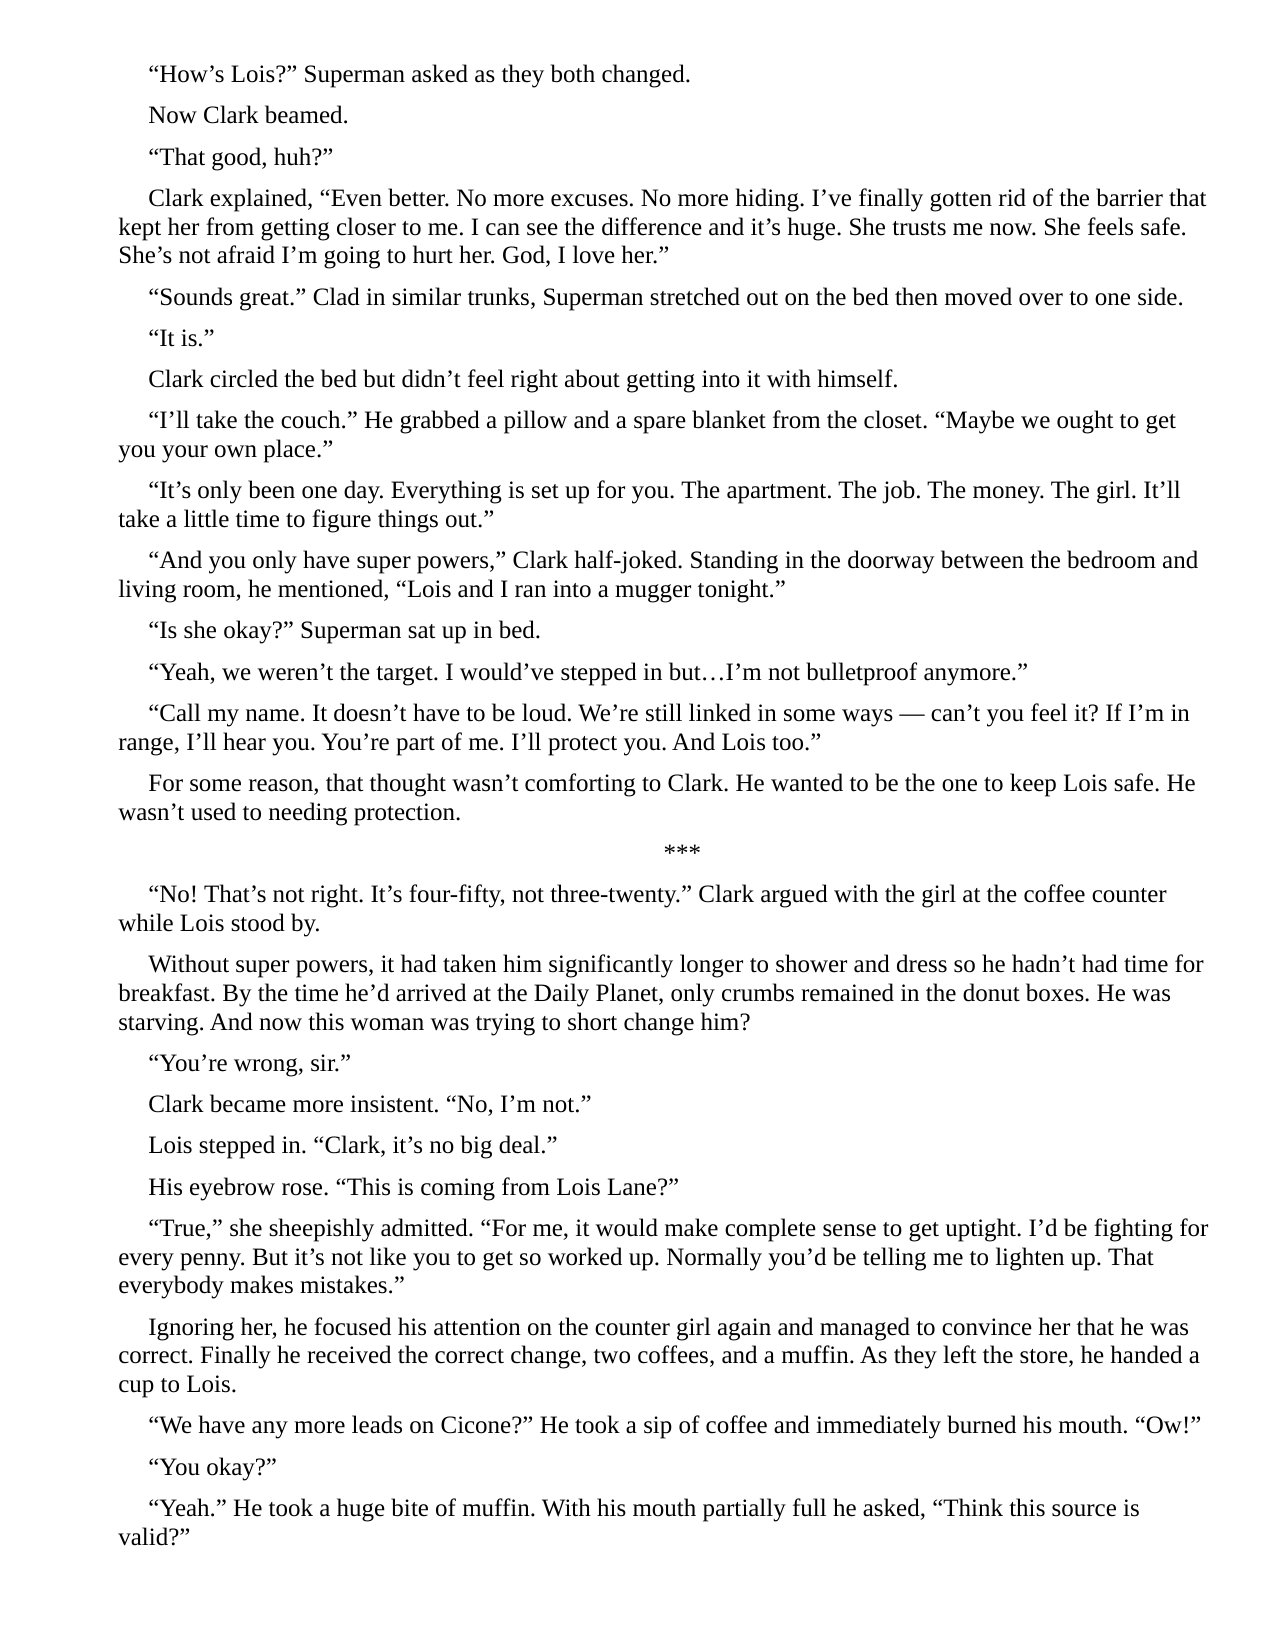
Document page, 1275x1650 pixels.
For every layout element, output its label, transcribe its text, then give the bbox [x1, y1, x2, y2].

text “It’s only been one day. Everything is set up for you. The apartment. The job. The money. The girl. It’ll take a little time to figure things out.” [118, 475, 1216, 533]
text “You okay?” [118, 1452, 1216, 1480]
text “Yeah, we weren’t the target. I would’ve stepped in but…I’m not bulletproof anymore.” [118, 657, 1216, 685]
text Ignoring her, he focused his attention on the counter girl again and managed to convince her that he was correct. Finally he received the correct change, two coffees, and a muffin. As they left the store, he handed a cup to Lois. [118, 1312, 1216, 1398]
text Now Clark beamed. [118, 100, 1216, 129]
text Without super powers, it had taken him significantly longer to shower and dress so he hadn’t had time for breakfast. By the time he’d arrived at the Daily Planet, only crumbs remained in the donut boxes. He was starving. And now this woman was trying to short change him? [118, 949, 1216, 1035]
text His eyebrow rose. “This is coming from Lois Lane?” [118, 1172, 1216, 1200]
text For some reason, that thought wasn’t comforting to Clark. He wanted to be the one to keep Lois safe. He wasn’t used to needing protection. [118, 768, 1216, 825]
text “You’re wrong, sir.” [118, 1048, 1216, 1077]
text “Call my name. It doesn’t have to be loud. We’re still linked in some ways — can’t you feel it? If I’m in range, I’ll hear you. You’re part of me. I’ll protect you. And Lois too.” [118, 698, 1216, 755]
text “How’s Lois?” Superman asked as they both changed. [118, 59, 1216, 88]
text Lois stepped in. “Clark, it’s no big deal.” [118, 1130, 1216, 1159]
text “Is she okay?” Superman sat up in bed. [118, 615, 1216, 644]
text Clark explained, “Even better. No more excuses. No more hiding. I’ve finally gotten rid of the barrier that kept her from getting closer to me. I can see the difference and it’s huge. She trusts me now. She feels safe. She’s not afraid I’m going to hurt her. God, I love her.” [118, 183, 1216, 269]
text “We have any more leads on Cicone?” He took a sip of coffee and immediately burned his mouth. “Ow!” [118, 1410, 1216, 1439]
text “I’ll take the couch.” He grabbed a pillow and a spare blanket from the closet. “Maybe we ought to get you your own place.” [118, 405, 1216, 463]
text Clark became more insistent. “No, I’m not.” [118, 1089, 1216, 1118]
text Clark circled the bed but didn’t feel right about getting into it with himself. [118, 364, 1216, 393]
text “Yeah.” He took a huge bite of muffin. With his mouth partially full he asked, “Think this source is valid?” [118, 1493, 1216, 1550]
text “And you only have super powers,” Clark half-joked. Standing in the doorway between the bedroom and living room, he mentioned, “Lois and I ran into a mugger tonight.” [118, 545, 1216, 603]
text “No! That’s not right. It’s four-fifty, not three-twenty.” Clark argued with the girl at the coffee counter while Lois stood by. [118, 879, 1216, 937]
text “True,” she sheepishly admitted. “For me, it would make complete sense to get uptight. I’d be fighting for every penny. But it’s not like you to get so worked up. Normally you’d be telling me to lighten up. That everybody makes mistakes.” [118, 1213, 1216, 1299]
text “Sounds great.” Clad in similar trunks, Superman stretched out on the bed then moved over to one side. [118, 282, 1216, 310]
text “That good, huh?” [118, 142, 1216, 170]
text “It is.” [118, 323, 1216, 352]
text *** [118, 838, 1216, 867]
